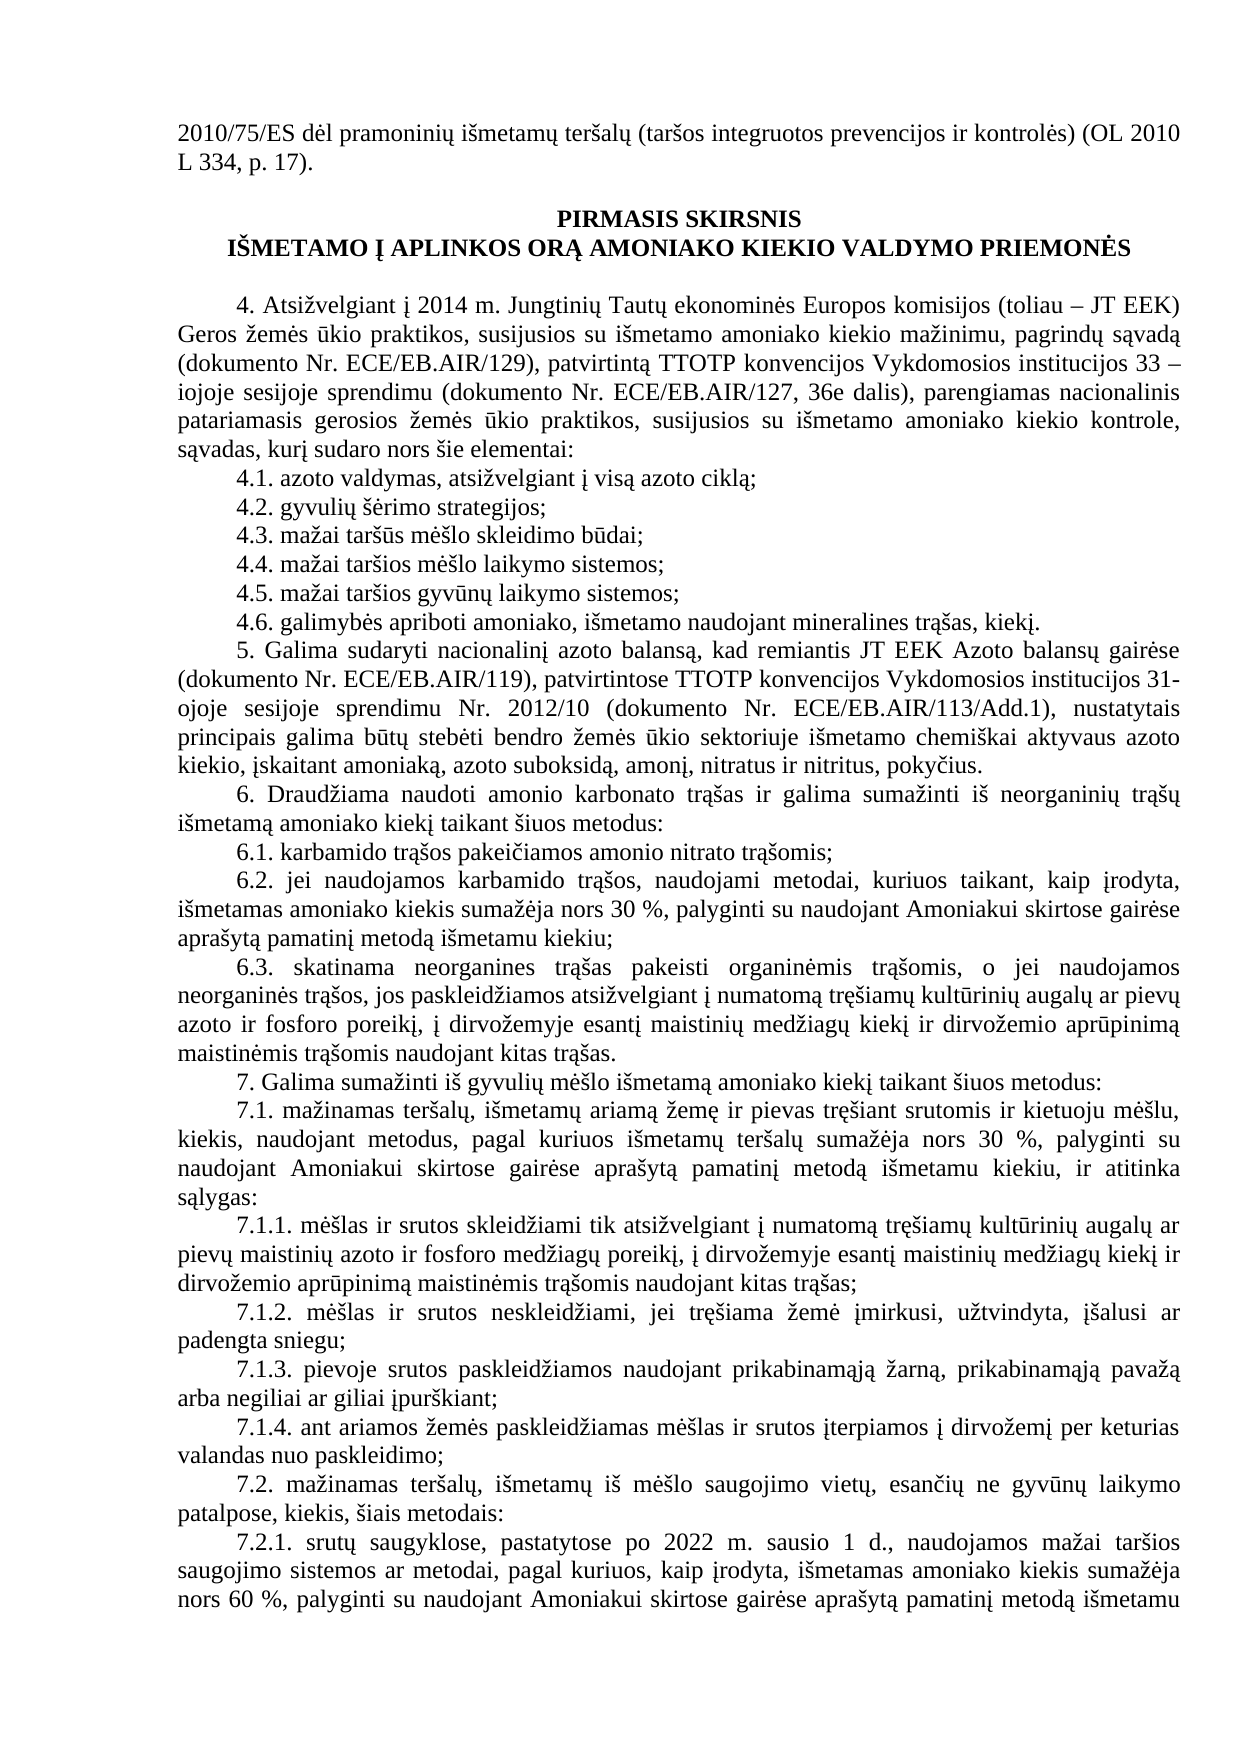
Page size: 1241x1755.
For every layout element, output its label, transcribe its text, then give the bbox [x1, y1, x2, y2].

text 7.1.2. mėšlas ir srutos neskleidžiami, jei tręšiama žemė įmirkusi, užtvindyta, įšalusi ar padengta sniegu; [177, 1297, 1181, 1354]
text 5. Galima sudaryti nacionalinį azoto balansą, kad remiantis JT EEK Azoto balansų gairėse (dokumento Nr. ECE/EB.AIR/119), patvirtintose TTOTP konvencijos Vykdomosios institucijos 31-ojoje sesijoje sprendimu Nr. 2012/10 (dokumento Nr. ECE/EB.AIR/113/Add.1), nustatytais principais galima būtų stebėti bendro žemės ūkio sektoriuje išmetamo chemiškai aktyvaus azoto kiekio, įskaitant amoniaką, azoto suboksidą, amonį, nitratus ir nitritus, pokyčius. [177, 636, 1181, 779]
text 4.5. mažai taršios gyvūnų laikymo sistemos; [177, 578, 1181, 607]
text 6.3. skatinama neorganines trąšas pakeisti organinėmis trąšomis, o jei naudojamos neorganinės trąšos, jos paskleidžiamos atsižvelgiant į numatomą tręšiamų kultūrinių augalų ar pievų azoto ir fosforo poreikį, į dirvožemyje esantį maistinių medžiagų kiekį ir dirvožemio aprūpinimą maistinėmis trąšomis naudojant kitas trąšas. [177, 952, 1181, 1067]
text 7.2.1. srutų saugyklose, pastatytose po 2022 m. sausio 1 d., naudojamos mažai taršios saugojimo sistemos ar metodai, pagal kuriuos, kaip įrodyta, išmetamas amoniako kiekis sumažėja nors 60 %, palyginti su naudojant Amoniakui skirtose gairėse aprašytą pamatinį metodą išmetamu [177, 1527, 1181, 1613]
text 7.1.4. ant ariamos žemės paskleidžiamas mėšlas ir srutos įterpiamos į dirvožemį per keturias valandas nuo paskleidimo; [177, 1412, 1181, 1469]
text 7.1.3. pievoje srutos paskleidžiamos naudojant prikabinamąją žarną, prikabinamąją pavažą arba negiliai ar giliai įpurškiant; [177, 1354, 1181, 1412]
text 4.2. gyvulių šėrimo strategijos; [177, 492, 1181, 521]
text PIRMASIS SKIRSNIS [177, 204, 1181, 233]
text 2010/75/ES dėl pramoninių išmetamų teršalų (taršos integruotos prevencijos ir kontrolės) (OL 2010 L 334, p. 17). [177, 118, 1181, 176]
text 7. Galima sumažinti iš gyvulių mėšlo išmetamą amoniako kiekį taikant šiuos metodus: [177, 1067, 1181, 1096]
text 4.4. mažai taršios mėšlo laikymo sistemos; [177, 549, 1181, 578]
text 4. Atsižvelgiant į 2014 m. Jungtinių Tautų ekonominės Europos komisijos (toliau – JT EEK) Geros žemės ūkio praktikos, susijusios su išmetamo amoniako kiekio mažinimu, pagrindų sąvadą (dokumento Nr. ECE/EB.AIR/129), patvirtintą TTOTP konvencijos Vykdomosios institucijos 33 – iojoje sesijoje sprendimu (dokumento Nr. ECE/EB.AIR/127, 36e dalis), parengiamas nacionalinis patariamasis gerosios žemės ūkio praktikos, susijusios su išmetamo amoniako kiekio kontrole, sąvadas, kurį sudaro nors šie elementai: [177, 291, 1181, 463]
text 7.2. mažinamas teršalų, išmetamų iš mėšlo saugojimo vietų, esančių ne gyvūnų laikymo patalpose, kiekis, šiais metodais: [177, 1469, 1181, 1527]
text 6.1. karbamido trąšos pakeičiamos amonio nitrato trąšomis; [177, 837, 1181, 866]
text 6. Draudžiama naudoti amonio karbonato trąšas ir galima sumažinti iš neorganinių trąšų išmetamą amoniako kiekį taikant šiuos metodus: [177, 779, 1181, 837]
text 4.3. mažai taršūs mėšlo skleidimo būdai; [177, 521, 1181, 549]
text IŠMETAMO Į APLINKOS ORĄ AMONIAKO KIEKIO VALDYMO PRIEMONĖS [177, 233, 1181, 262]
text 6.2. jei naudojamos karbamido trąšos, naudojami metodai, kuriuos taikant, kaip įrodyta, išmetamas amoniako kiekis sumažėja nors 30 %, palyginti su naudojant Amoniakui skirtose gairėse aprašytą pamatinį metodą išmetamu kiekiu; [177, 866, 1181, 952]
text 4.1. azoto valdymas, atsižvelgiant į visą azoto ciklą; [177, 463, 1181, 492]
text 7.1. mažinamas teršalų, išmetamų ariamą žemę ir pievas tręšiant srutomis ir kietuoju mėšlu, kiekis, naudojant metodus, pagal kuriuos išmetamų teršalų sumažėja nors 30 %, palyginti su naudojant Amoniakui skirtose gairėse aprašytą pamatinį metodą išmetamu kiekiu, ir atitinka sąlygas: [177, 1096, 1181, 1211]
text 7.1.1. mėšlas ir srutos skleidžiami tik atsižvelgiant į numatomą tręšiamų kultūrinių augalų ar pievų maistinių azoto ir fosforo medžiagų poreikį, į dirvožemyje esantį maistinių medžiagų kiekį ir dirvožemio aprūpinimą maistinėmis trąšomis naudojant kitas trąšas; [177, 1211, 1181, 1297]
text 4.6. galimybės apriboti amoniako, išmetamo naudojant mineralines trąšas, kiekį. [177, 607, 1181, 636]
